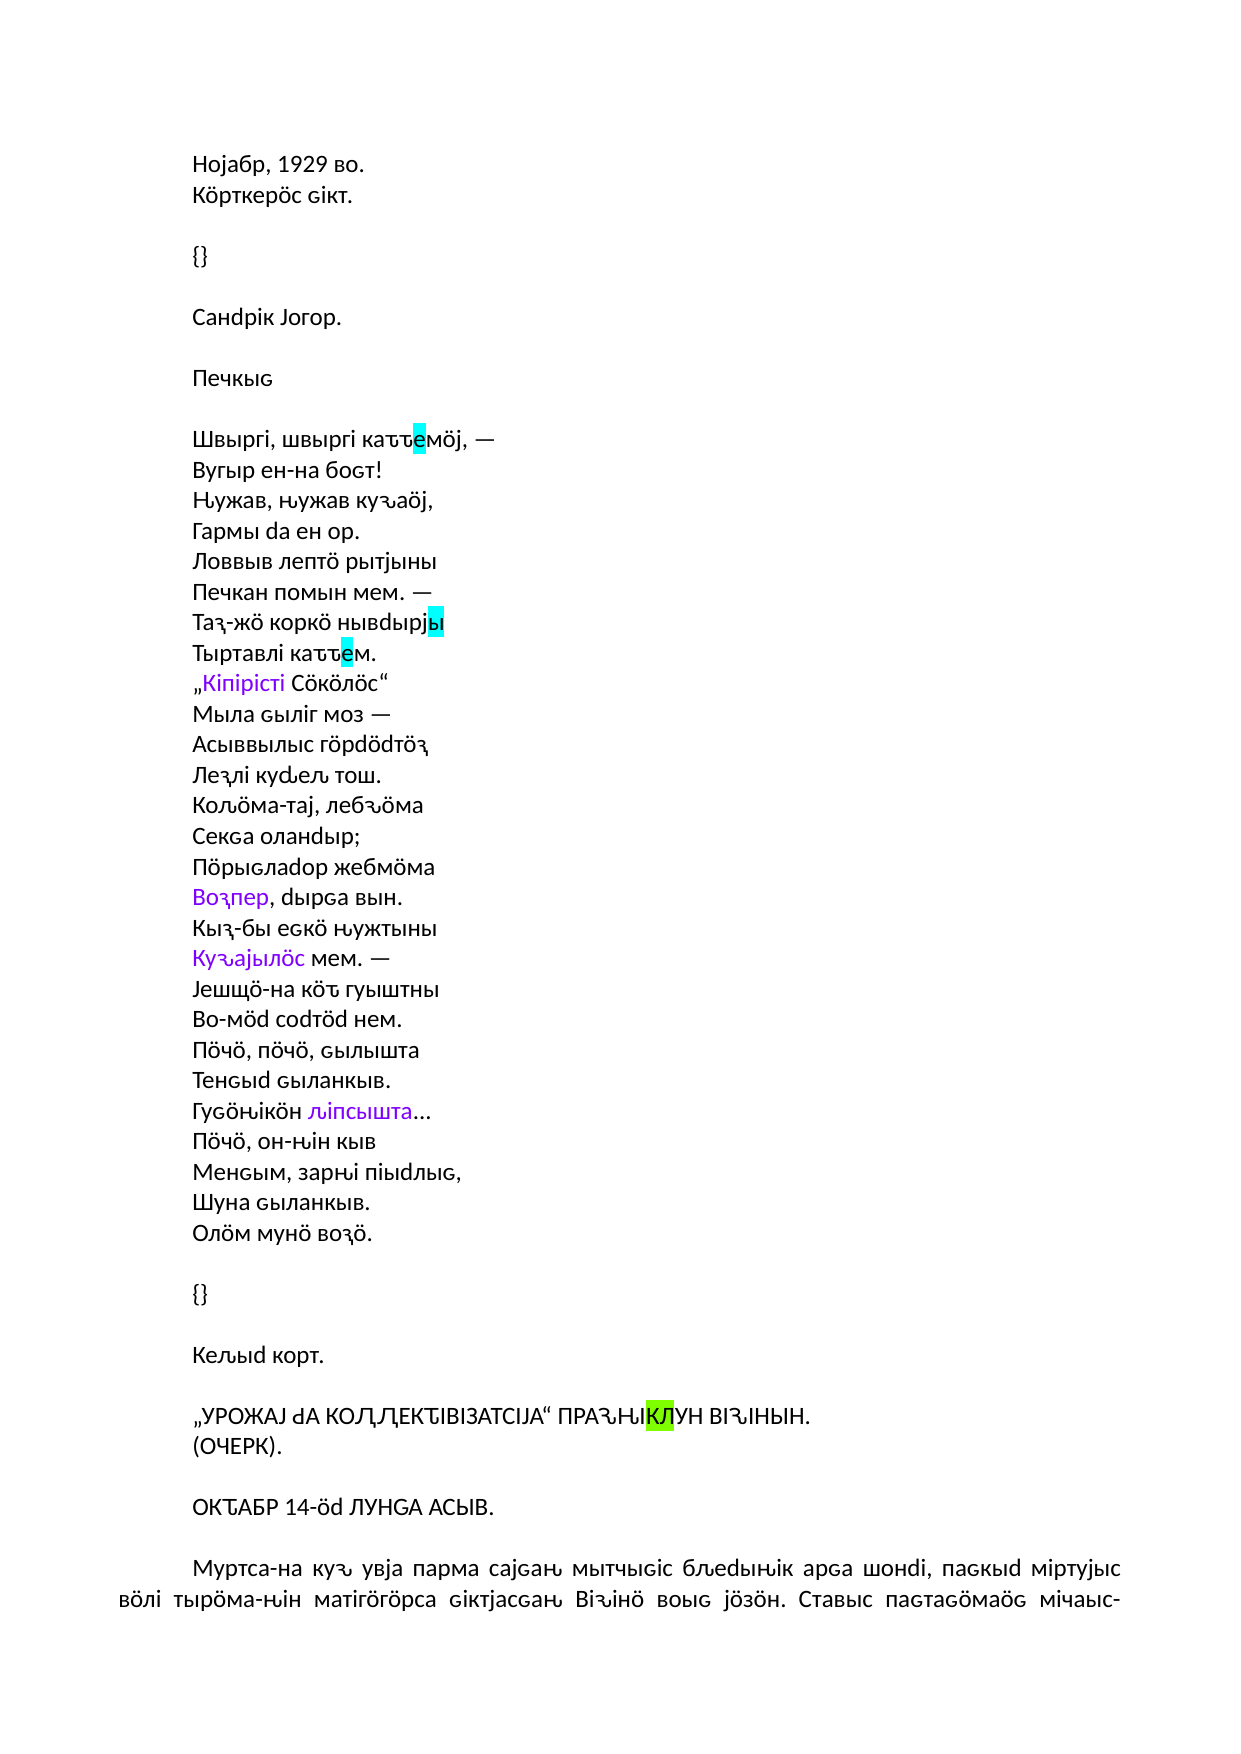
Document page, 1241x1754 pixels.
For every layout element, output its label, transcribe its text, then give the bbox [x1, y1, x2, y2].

text „Кіпірісті Сӧкӧлӧс“ [118, 667, 1122, 698]
text Нојабр, 1929 во. [118, 149, 1122, 179]
text Гуԍӧԋікӧн ԉіпсышта... [118, 1095, 1122, 1125]
text Тенԍыԁ ԍыланкыв. [118, 1064, 1122, 1095]
text Леԇлі куԃеԉ тош. [118, 759, 1122, 789]
text Пӧрыԍлаԁор жебмӧма [118, 851, 1122, 881]
text Јешщӧ-на кӧԏ гуыштны [118, 973, 1122, 1003]
text Кеԉыԁ корт. [118, 1339, 1122, 1369]
text Таԇ-жӧ коркӧ нывԁырјы [118, 606, 1122, 637]
text Куԅајылӧс мем. — [118, 942, 1122, 973]
text Тыртавлі каԏԏем. [118, 637, 1122, 667]
text Коԉӧма-тај, лебԅӧма [118, 789, 1122, 820]
text Шуна ԍыланкыв. [118, 1186, 1122, 1217]
text Секԍа оланԁыр; [118, 820, 1122, 851]
text Вугыр ен-на боԍт! [118, 454, 1122, 484]
text ОКԎАБР 14-ӧԁ ЛУНԌА АСЫВ. [118, 1492, 1122, 1522]
text Асыввылыс гӧрԁӧԁтӧԇ [118, 728, 1122, 759]
text Мыла ԍыліг моз — [118, 698, 1122, 728]
text (ОЧЕРК). [118, 1431, 1122, 1461]
text Кыԇ-бы еԍкӧ ԋужтыны [118, 912, 1122, 942]
text Пӧчӧ, пӧчӧ, ԍылышта [118, 1034, 1122, 1064]
text {} [118, 240, 1122, 271]
text Ловвыв лептӧ рытјыны [118, 545, 1122, 576]
text Швыргі, швыргі каԏԏемӧј, — [118, 423, 1122, 454]
text Печкан помын мем. — [118, 576, 1122, 606]
text Олӧм мунӧ воԇӧ. [118, 1217, 1122, 1247]
text Во-мӧԁ соԁтӧԁ нем. [118, 1003, 1122, 1034]
text Менԍым, зарԋі піыԁлыԍ, [118, 1156, 1122, 1186]
text Ԋужав, ԋужав куԅаӧј, [118, 484, 1122, 515]
text Печкыԍ [118, 362, 1122, 393]
text Пӧчӧ, он-ԋін кыв [118, 1125, 1122, 1156]
text Воԇпер, ԁырԍа вын. [118, 881, 1122, 912]
text Санԁрік Јогор. [118, 301, 1122, 332]
text „УРОЖАЈ ԀА КОԈԈЕКԎІВІЗАТСІЈА“ ПРАԄԊІКЛУН ВІԄІНЫН. [118, 1400, 1122, 1431]
text Кӧрткерӧс ԍікт. [118, 179, 1122, 210]
text {} [118, 1278, 1122, 1308]
text Муртса-на куԅ увја парма сајԍаԋ мытчыԍіс бԉеԁыԋік арԍа шонԁі, паԍкыԁ міртујыс вӧлі тырӧма-ԋін матігӧгӧрса ԍіктјасԍаԋ Віԅінӧ воыԍ јӧзӧн. Ставыс паԍтаԍӧмаӧԍ мічаыс- [118, 1553, 1122, 1614]
text Гармы ԁа ен ор. [118, 515, 1122, 545]
